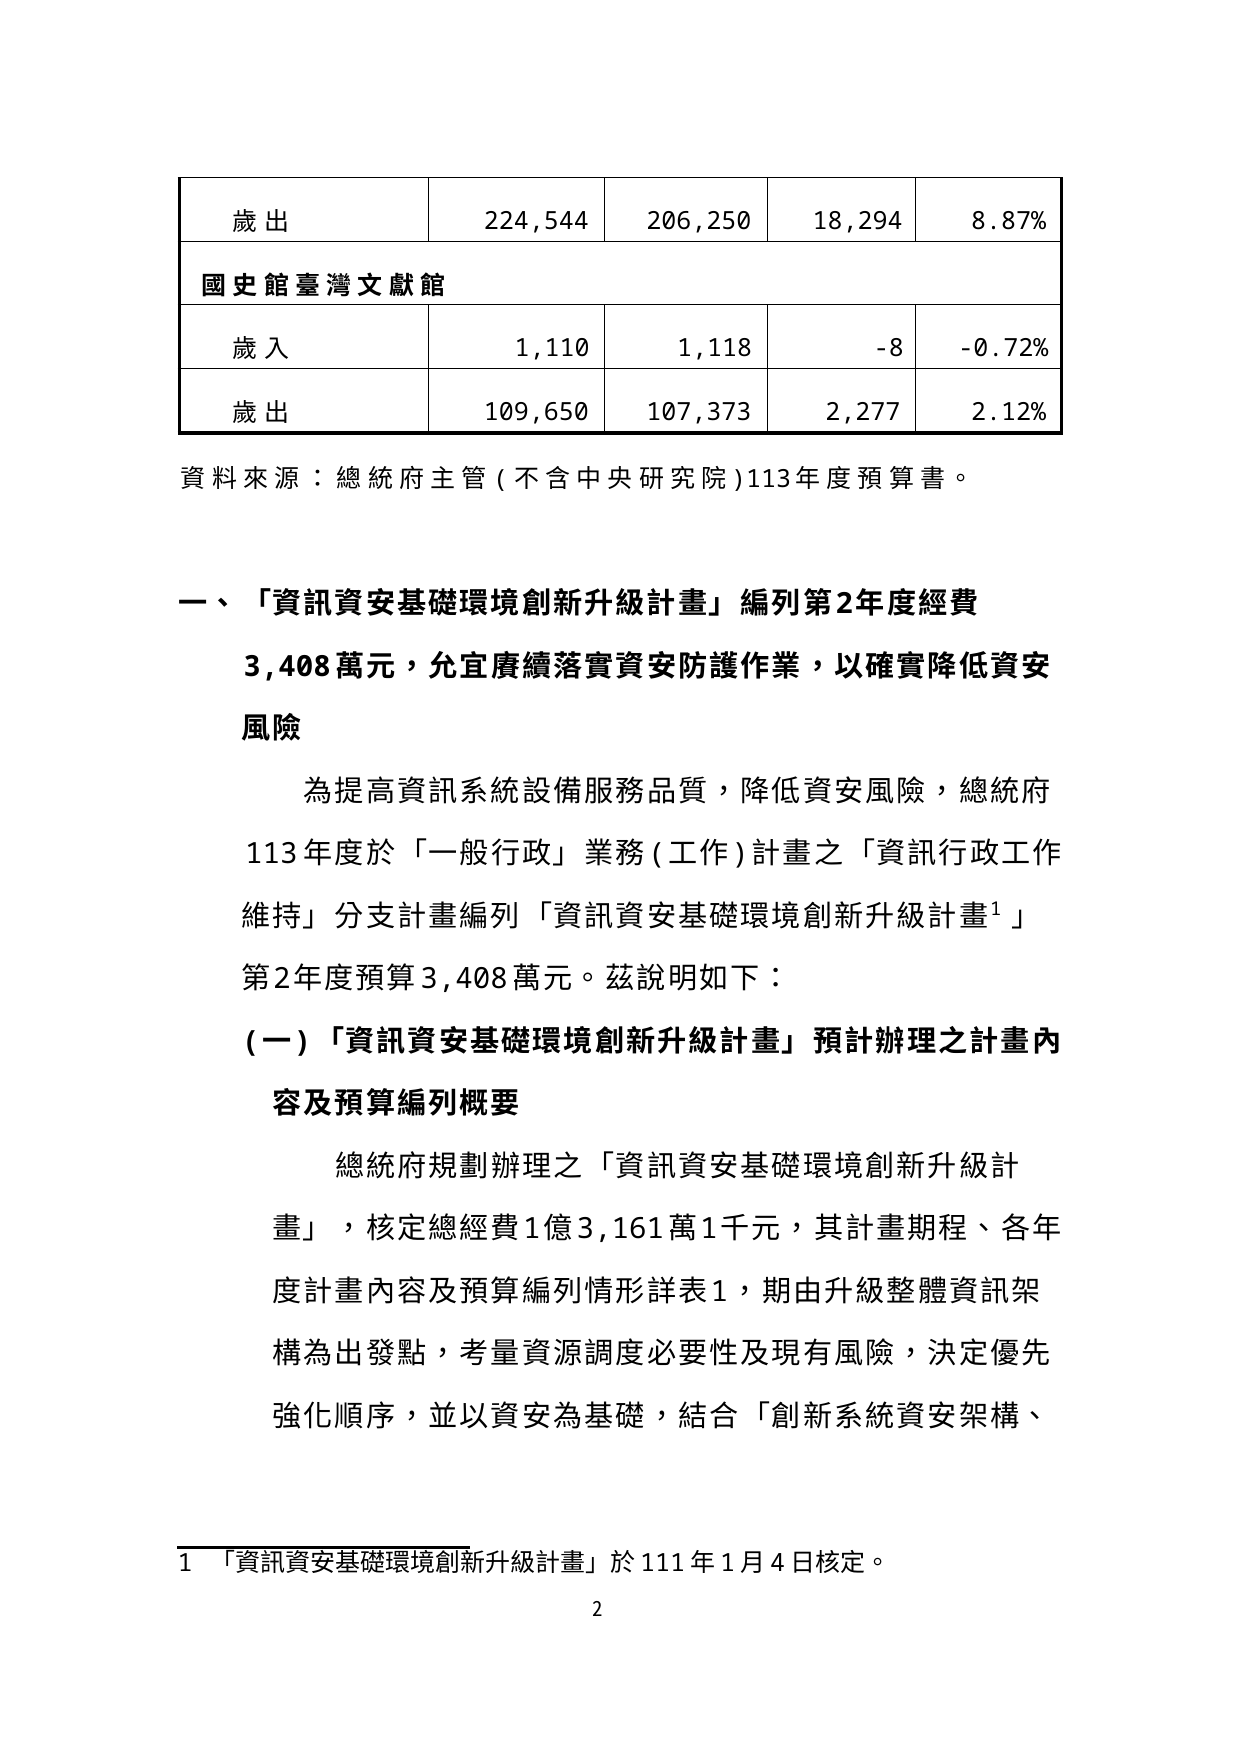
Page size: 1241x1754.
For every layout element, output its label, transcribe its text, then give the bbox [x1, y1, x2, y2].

table_cell -8 [768, 305, 915, 368]
table_cell 206,250 [605, 178, 767, 241]
table_cell 2.12% [916, 369, 1060, 431]
table_cell 1,118 [605, 305, 767, 368]
text 一、「資訊資安基礎環境創新升級計畫」編列第2年度經費3,408萬元，允宜賡續落實資安防護作業，以確實降低資安風險 [177, 559, 1063, 747]
table_cell 歲出 [181, 178, 428, 241]
table_cell 歲出 [181, 369, 428, 431]
table_cell 2,277 [768, 369, 915, 431]
table_cell -0.72% [916, 305, 1060, 368]
table_cell 107,373 [605, 369, 767, 431]
table_cell 國史館臺灣文獻館 [181, 242, 1060, 304]
table_cell 歲入 [181, 305, 428, 368]
text (一)「資訊資安基礎環境創新升級計畫」預計辦理之計畫內容及預算編列概要 [236, 997, 1063, 1122]
table_cell 109,650 [429, 369, 604, 431]
table_cell 18,294 [768, 178, 915, 241]
table_cell 224,544 [429, 178, 604, 241]
table_cell 1,110 [429, 305, 604, 368]
table_cell 8.87% [916, 178, 1060, 241]
text 為提高資訊系統設備服務品質，降低資安風險，總統府113年度於「一般行政」業務(工作)計畫之「資訊行政工作維持」分支計畫編列「資訊資安基礎環境創新升級計畫」第2年度預算3,408萬元。茲說明如下： [236, 747, 1063, 997]
text 「資訊資安基礎環境創新升級計畫」於111年1月4日核定。 [177, 1548, 1063, 1577]
text 資料來源：總統府主管(不含中央研究院)113年度預算書。 [177, 434, 1063, 497]
text 總統府規劃辦理之「資訊資安基礎環境創新升級計畫」，核定總經費1億3,161萬1千元，其計畫期程、各年度計畫內容及預算編列情形詳表1，期由升級整體資訊架構為出發點，考量資源調度必要性及現有風險，決定優先強化順序，並以資安為基礎，結合「創新系統資安架構、 [266, 1122, 1063, 1434]
